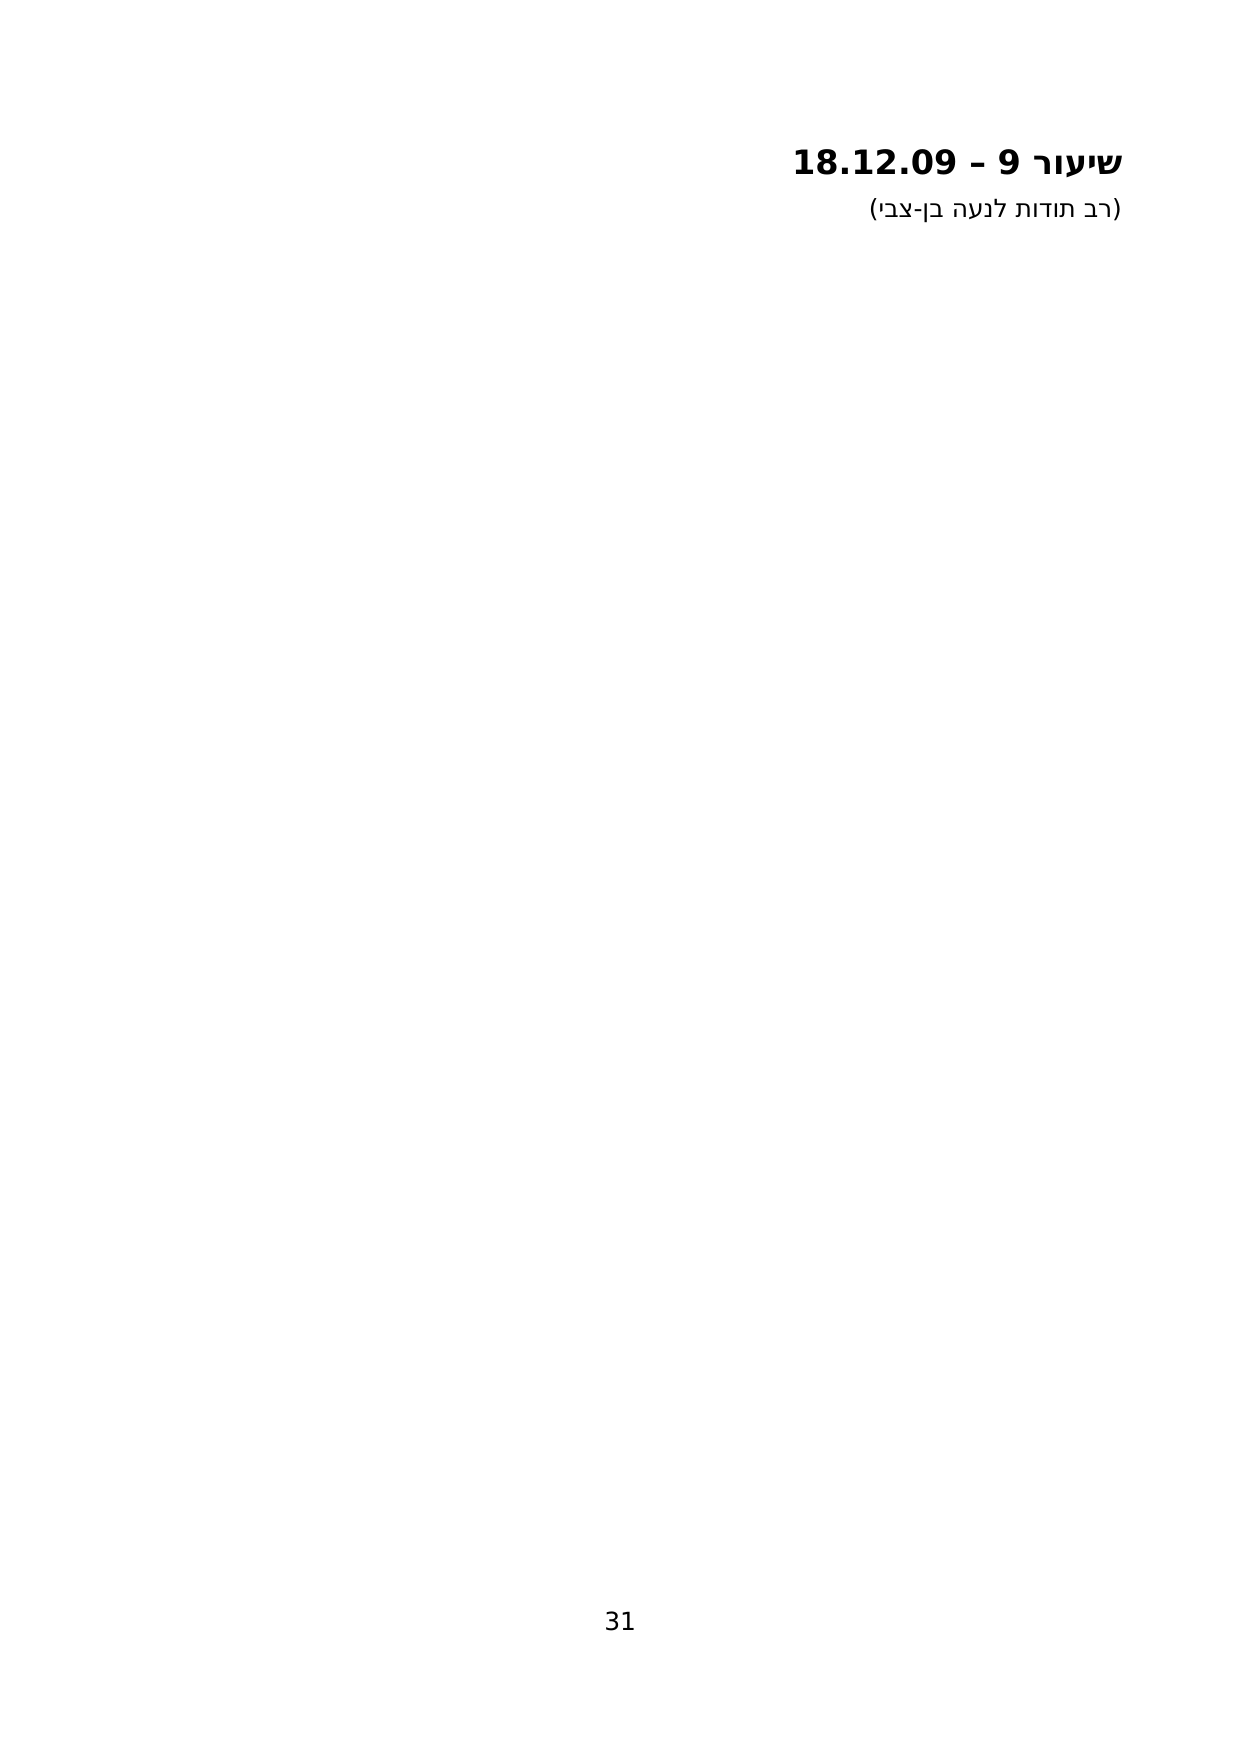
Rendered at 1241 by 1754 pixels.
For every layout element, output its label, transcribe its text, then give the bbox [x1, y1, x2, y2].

subtitle שיעור 9 – 18.12.09 [118, 143, 1122, 182]
text (רב תודות לנעה בן-צבי) [118, 195, 1122, 224]
